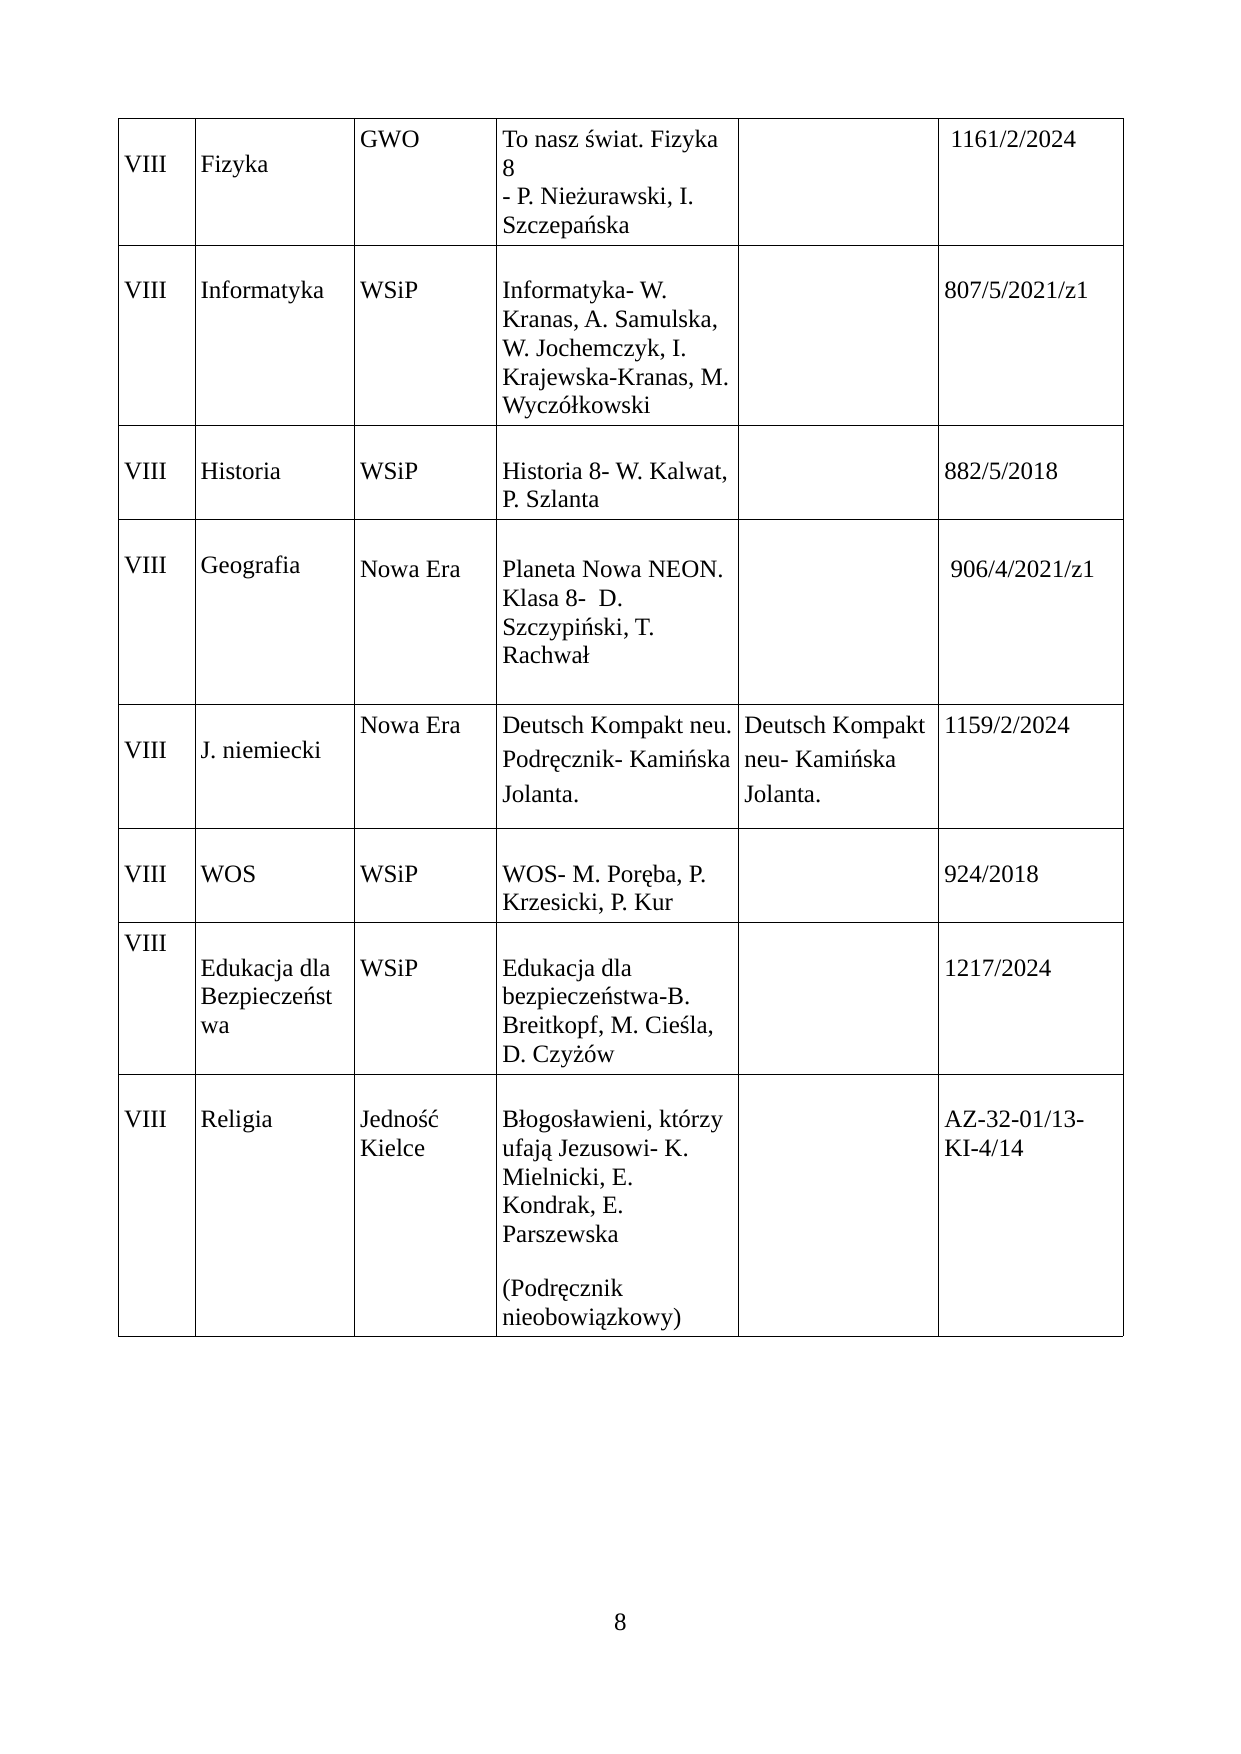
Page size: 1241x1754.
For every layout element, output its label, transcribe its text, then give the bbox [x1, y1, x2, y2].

table_cell WOS- M. Poręba, P. Krzesicki, P. Kur [497, 829, 738, 922]
table_cell Jedność Kielce [355, 1075, 496, 1336]
table_cell VIII [119, 246, 195, 425]
table_cell Religia [196, 1075, 354, 1336]
table_cell 807/5/2021/z1 [939, 246, 1123, 425]
table_cell [739, 923, 938, 1073]
table_cell To nasz świat. Fizyka 8 - P. Nieżurawski, I. Szczepańska [497, 119, 738, 245]
table_cell Fizyka [196, 119, 354, 245]
table_cell WSiP [355, 829, 496, 922]
table_cell Deutsch Kompakt neu. Podręcznik- Kamińska Jolanta. [497, 705, 738, 828]
table_cell AZ-32-01/13-KI-4/14 [939, 1075, 1123, 1336]
table_cell VIII [119, 520, 195, 704]
table_cell 1161/2/2024 [939, 119, 1123, 245]
table_cell WSiP [355, 426, 496, 519]
table_cell Planeta Nowa NEON. Klasa 8- D. Szczypiński, T. Rachwał [497, 520, 738, 704]
table_cell [739, 119, 938, 245]
table_cell 924/2018 [939, 829, 1123, 922]
table_cell Edukacja dla bezpieczeństwa-B. Breitkopf, M. Cieśla, D. Czyżów [497, 923, 738, 1073]
table_cell [739, 520, 938, 704]
table_cell Informatyka [196, 246, 354, 425]
table_cell Nowa Era [355, 705, 496, 828]
table_cell J. niemiecki [196, 705, 354, 828]
table_cell Deutsch Kompakt neu- Kamińska Jolanta. [739, 705, 938, 828]
table_cell [739, 1075, 938, 1336]
table_cell Historia [196, 426, 354, 519]
table_cell WOS [196, 829, 354, 922]
table_cell Informatyka- W. Kranas, A. Samulska, W. Jochemczyk, I. Krajewska-Kranas, M. Wyczółkowski [497, 246, 738, 425]
table_cell 906/4/2021/z1 [939, 520, 1123, 704]
table_cell 1159/2/2024 [939, 705, 1123, 828]
table_cell VIII [119, 119, 195, 245]
table_cell VIII [119, 829, 195, 922]
table_cell VIII [119, 705, 195, 828]
table_cell Edukacja dla Bezpieczeństwa [196, 923, 354, 1073]
table_cell [739, 246, 938, 425]
table_cell GWO [355, 119, 496, 245]
table_cell 1217/2024 [939, 923, 1123, 1073]
table_cell WSiP [355, 923, 496, 1073]
table_cell [739, 829, 938, 922]
table_cell 882/5/2018 [939, 426, 1123, 519]
table_cell VIII [119, 426, 195, 519]
table_cell [739, 426, 938, 519]
table_cell Geografia [196, 520, 354, 704]
table_cell Historia 8- W. Kalwat, P. Szlanta [497, 426, 738, 519]
table_cell WSiP [355, 246, 496, 425]
table_cell VIII [119, 1075, 195, 1336]
table_cell VIII [119, 923, 195, 1073]
table_cell Błogosławieni, którzy ufają Jezusowi- K. Mielnicki, E. Kondrak, E. Parszewska (Podręcznik nieobowiązkowy) [497, 1075, 738, 1336]
table_cell Nowa Era [355, 520, 496, 704]
